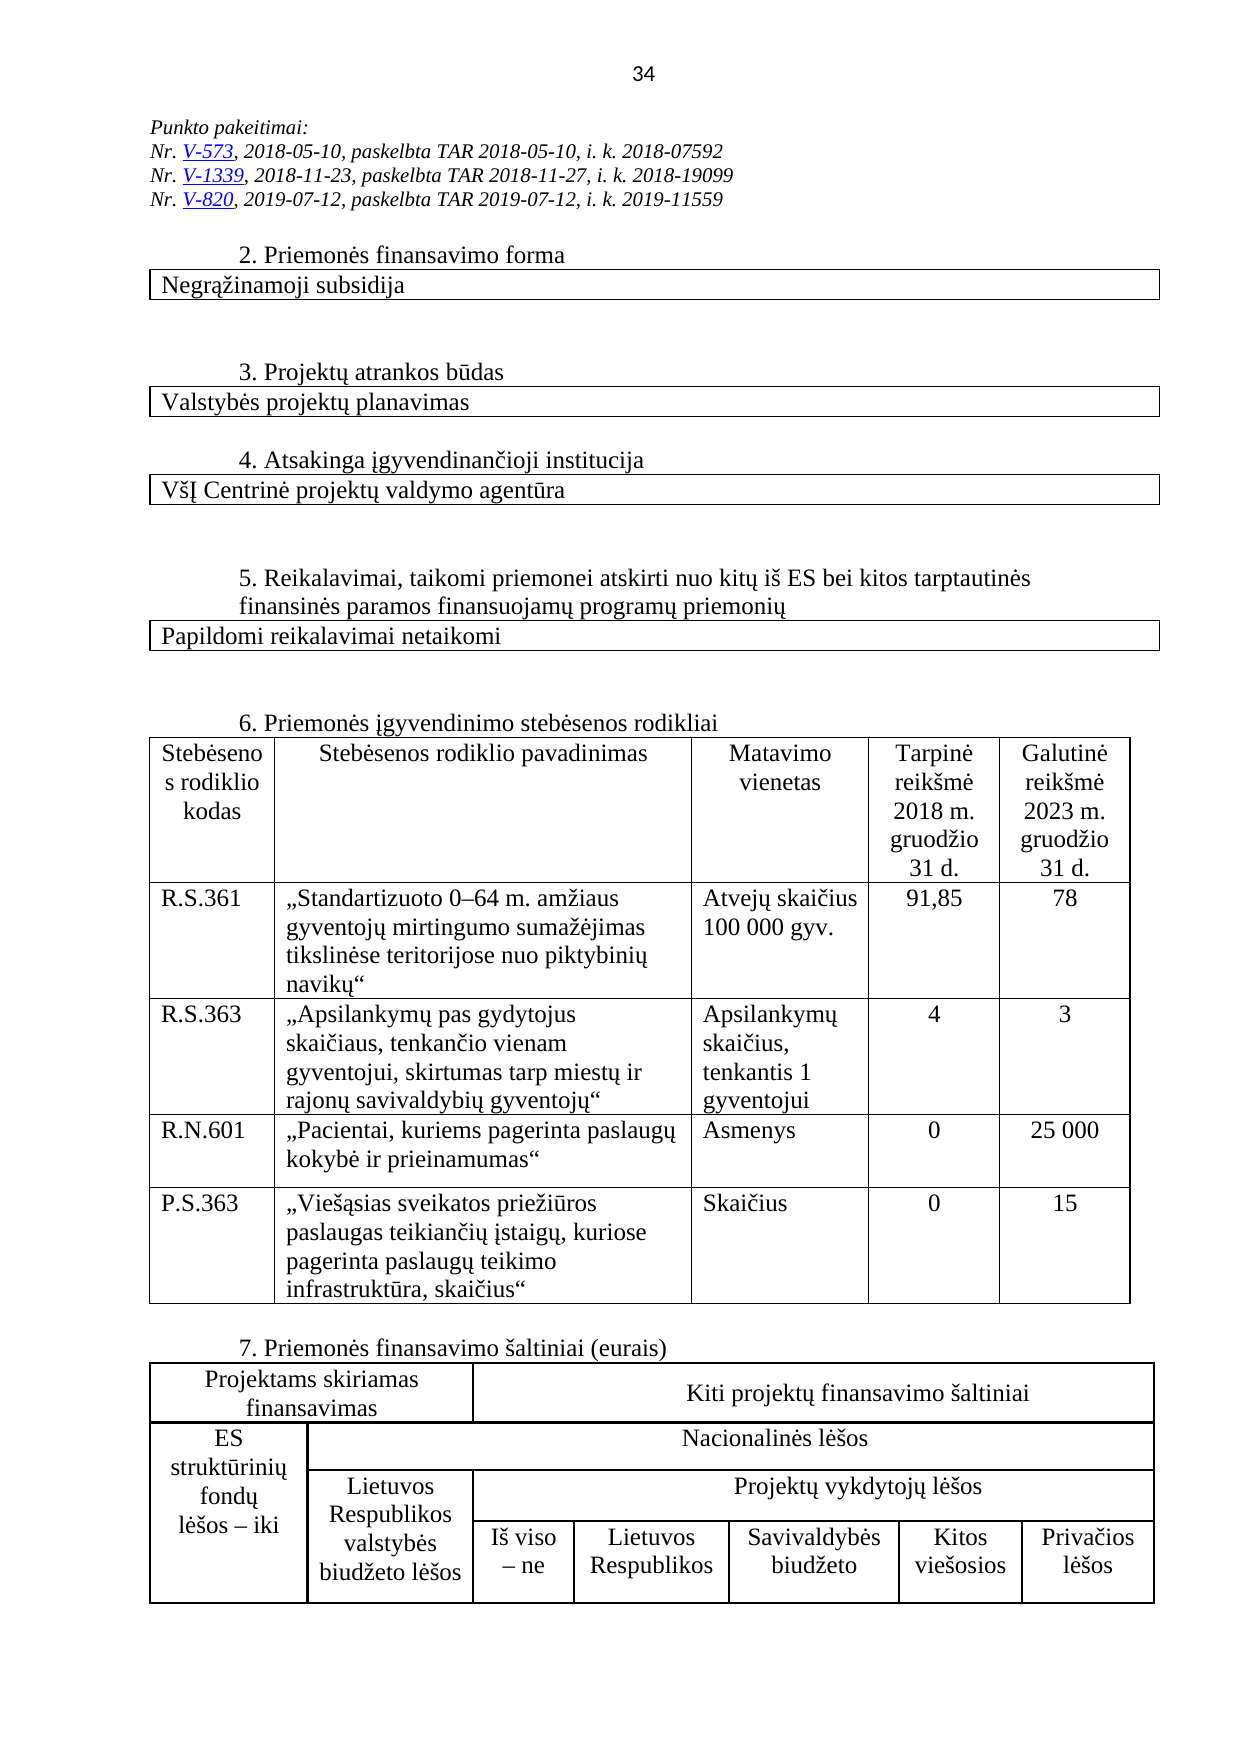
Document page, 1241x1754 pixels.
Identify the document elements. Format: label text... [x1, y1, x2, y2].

table_header Negrąžinamoji subsidija [151, 270, 1159, 299]
text 4. Atsakinga įgyvendinančioji institucija [150, 446, 1140, 474]
table_cell R.N.601 [150, 1115, 274, 1187]
table_cell „Apsilankymų pas gydytojus skaičiaus, tenkančio vienam gyventojui, skirtumas tarp miestų ir rajonų savivaldybių gyventojų“ [275, 999, 691, 1114]
table_cell Skaičius [692, 1188, 868, 1303]
text 6. Priemonės įgyvendinimo stebėsenos rodikliai [150, 708, 1111, 737]
table_header Matavimo vienetas [692, 738, 868, 882]
text 7. Priemonės finansavimo šaltiniai (eurais) [150, 1333, 1137, 1362]
table_cell Kitos viešosios [900, 1522, 1021, 1602]
table_cell 0 [869, 1115, 999, 1187]
table_cell ES struktūrinių fondų lėšos – iki [151, 1424, 306, 1602]
table_cell R.S.363 [150, 999, 274, 1114]
table_cell Lietuvos Respublikos [575, 1522, 728, 1602]
text Nr. V-1339, 2018-11-23, paskelbta TAR 2018-11-27, i. k. 2018-19099 [150, 163, 1137, 187]
table_cell Privačios lėšos [1023, 1522, 1153, 1602]
table_header Tarpinė reikšmė 2018 m. gruodžio 31 d. [869, 738, 999, 882]
table_cell 91,85 [869, 883, 999, 998]
table_cell Atvejų skaičius 100 000 gyv. [692, 883, 868, 998]
table_cell Lietuvos Respublikos valstybės biudžeto lėšos [309, 1471, 472, 1602]
text 5. Reikalavimai, taikomi priemonei atskirti nuo kitų iš ES bei kitos tarptautinės finansinės paramos finansuojamų programų priemonių [239, 563, 1137, 620]
table_cell Iš viso – ne [474, 1522, 573, 1602]
table_header Valstybės projektų planavimas [151, 387, 1159, 416]
table_cell Projektų vykdytojų lėšos [474, 1471, 1153, 1519]
text Nr. V-573, 2018-05-10, paskelbta TAR 2018-05-10, i. k. 2018-07592 [150, 139, 1137, 163]
table_header Stebėsenos rodiklio pavadinimas [275, 738, 691, 882]
table_header VšĮ Centrinė projektų valdymo agentūra [151, 475, 1159, 504]
text Nr. V-820, 2019-07-12, paskelbta TAR 2019-07-12, i. k. 2019-11559 [150, 187, 1137, 211]
table_header Galutinė reikšmė 2023 m. gruodžio 31 d. [1000, 738, 1129, 882]
table_cell Savivaldybės biudžeto [730, 1522, 898, 1602]
table_cell Apsilankymų skaičius, tenkantis 1 gyventojui [692, 999, 868, 1114]
table_cell 3 [1000, 999, 1129, 1114]
table_cell 78 [1000, 883, 1129, 998]
table_header Stebėsenos rodiklio kodas [150, 738, 274, 882]
table_cell 0 [869, 1188, 999, 1303]
table_cell Asmenys [692, 1115, 868, 1187]
text Punkto pakeitimai: [150, 115, 1137, 139]
table_header Papildomi reikalavimai netaikomi [151, 621, 1159, 650]
table_cell Nacionalinės lėšos [309, 1424, 1153, 1469]
table_header Projektams skiriamas finansavimas [151, 1364, 472, 1421]
table_cell „Standartizuoto 0–64 m. amžiaus gyventojų mirtingumo sumažėjimas tikslinėse teritorijose nuo piktybinių navikų“ [275, 883, 691, 998]
table_cell R.S.361 [150, 883, 274, 998]
text 2. Priemonės finansavimo forma [239, 240, 1137, 269]
table_cell P.S.363 [150, 1188, 274, 1303]
table_cell 25 000 [1000, 1115, 1129, 1187]
table_cell 4 [869, 999, 999, 1114]
table_cell „Viešąsias sveikatos priežiūros paslaugas teikiančių įstaigų, kuriose pagerinta paslaugų teikimo infrastruktūra, skaičius“ [275, 1188, 691, 1303]
table_header Kiti projektų finansavimo šaltiniai [474, 1364, 1153, 1421]
text 3. Projektų atrankos būdas [150, 357, 1140, 386]
table_cell 15 [1000, 1188, 1129, 1303]
table_cell „Pacientai, kuriems pagerinta paslaugų kokybė ir prieinamumas“ [275, 1115, 691, 1187]
